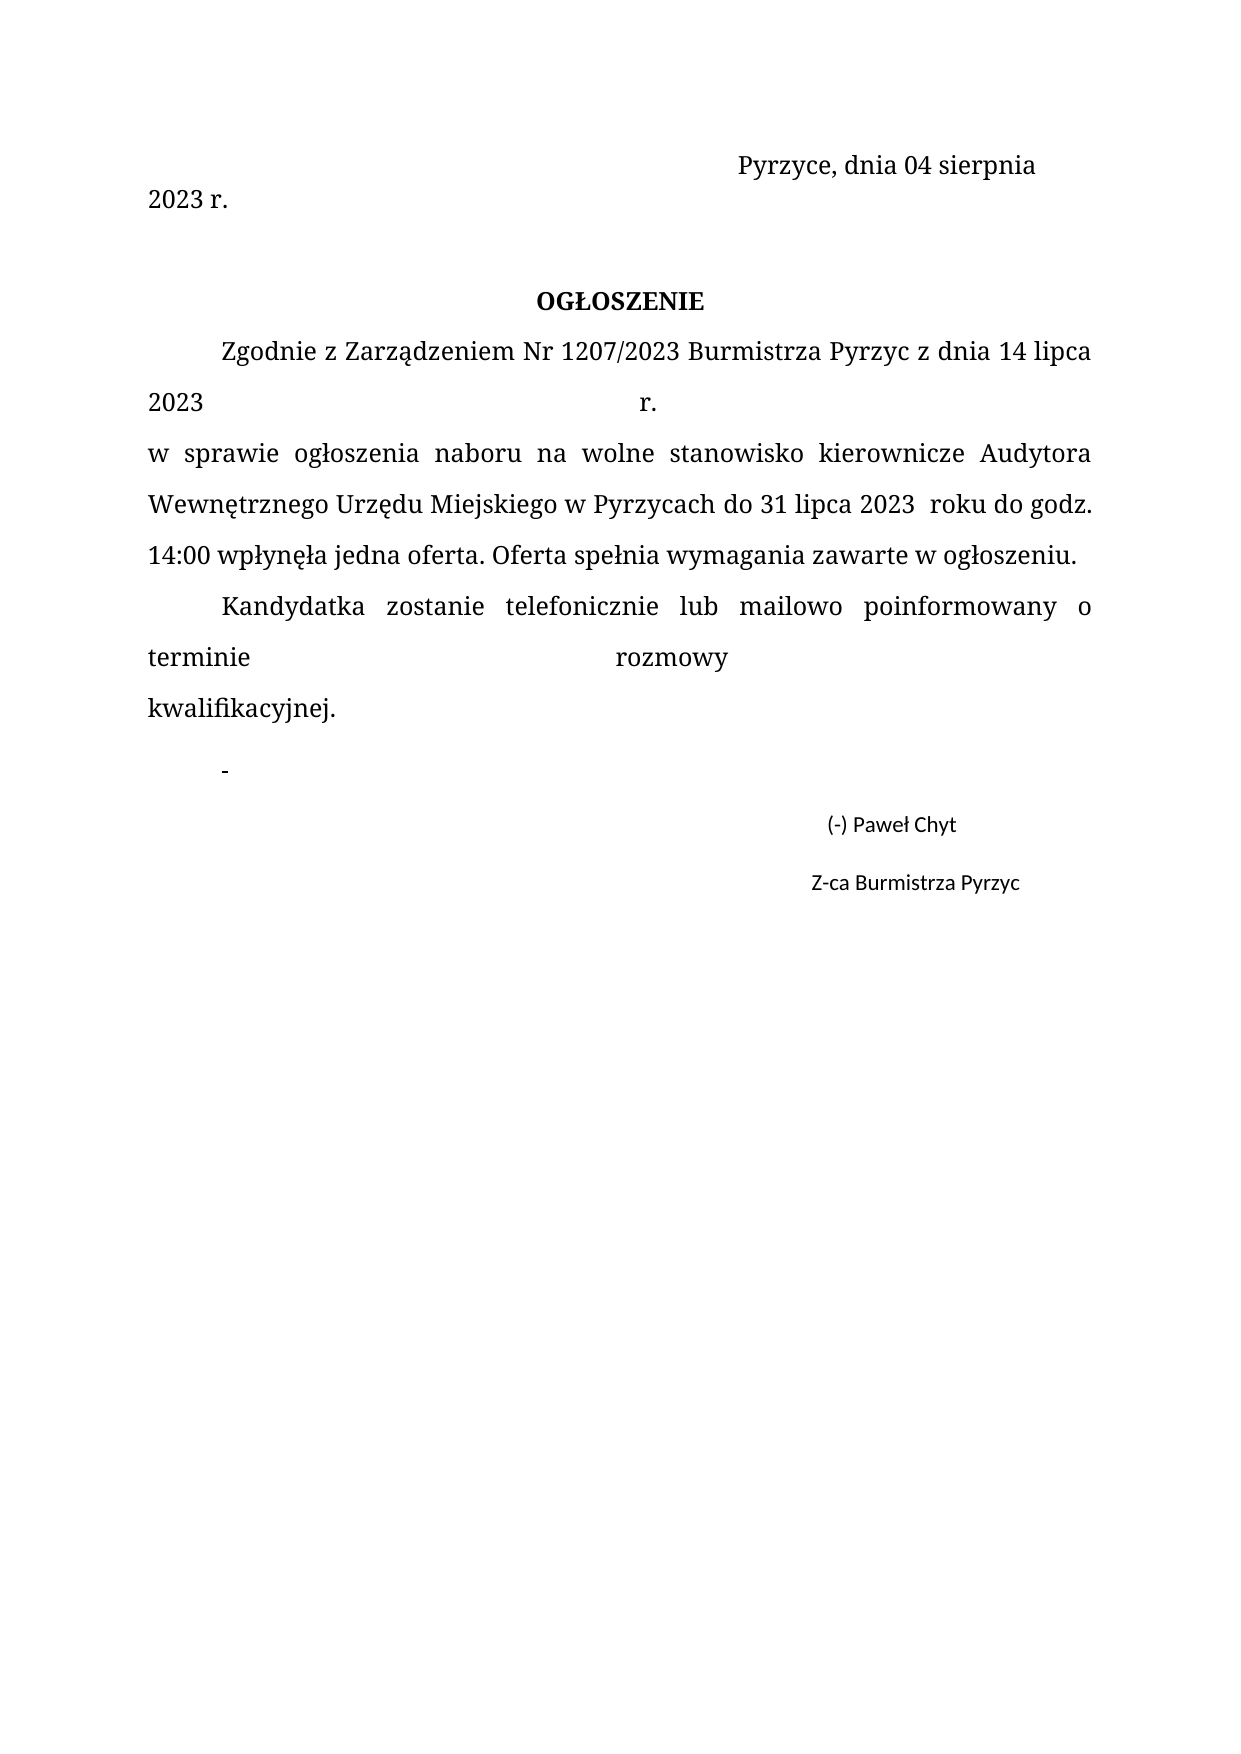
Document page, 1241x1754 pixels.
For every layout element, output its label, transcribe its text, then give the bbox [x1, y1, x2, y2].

text Pyrzyce, dnia 04 sierpnia 2023 r. [148, 148, 1093, 216]
text (-) Paweł Chyt [148, 810, 1093, 838]
text OGŁOSZENIE [148, 283, 1093, 317]
text Zgodnie z Zarządzeniem Nr 1207/2023 Burmistrza Pyrzyc z dnia 14 lipca 2023 r. w sprawie ogłoszenia naboru na wolne stanowisko kierownicze Audytora Wewnętrznego Urzędu Miejskiego w Pyrzycach do 31 lipca 2023 roku do godz. 14:00 wpłynęła jedna oferta. Oferta spełnia wymagania zawarte w ogłoszeniu. [148, 334, 1093, 572]
text Z-ca Burmistrza Pyrzyc [148, 868, 1093, 897]
text Kandydatka zostanie telefonicznie lub mailowo poinformowany o terminie rozmowy kwalifikacyjnej. [148, 589, 1093, 725]
